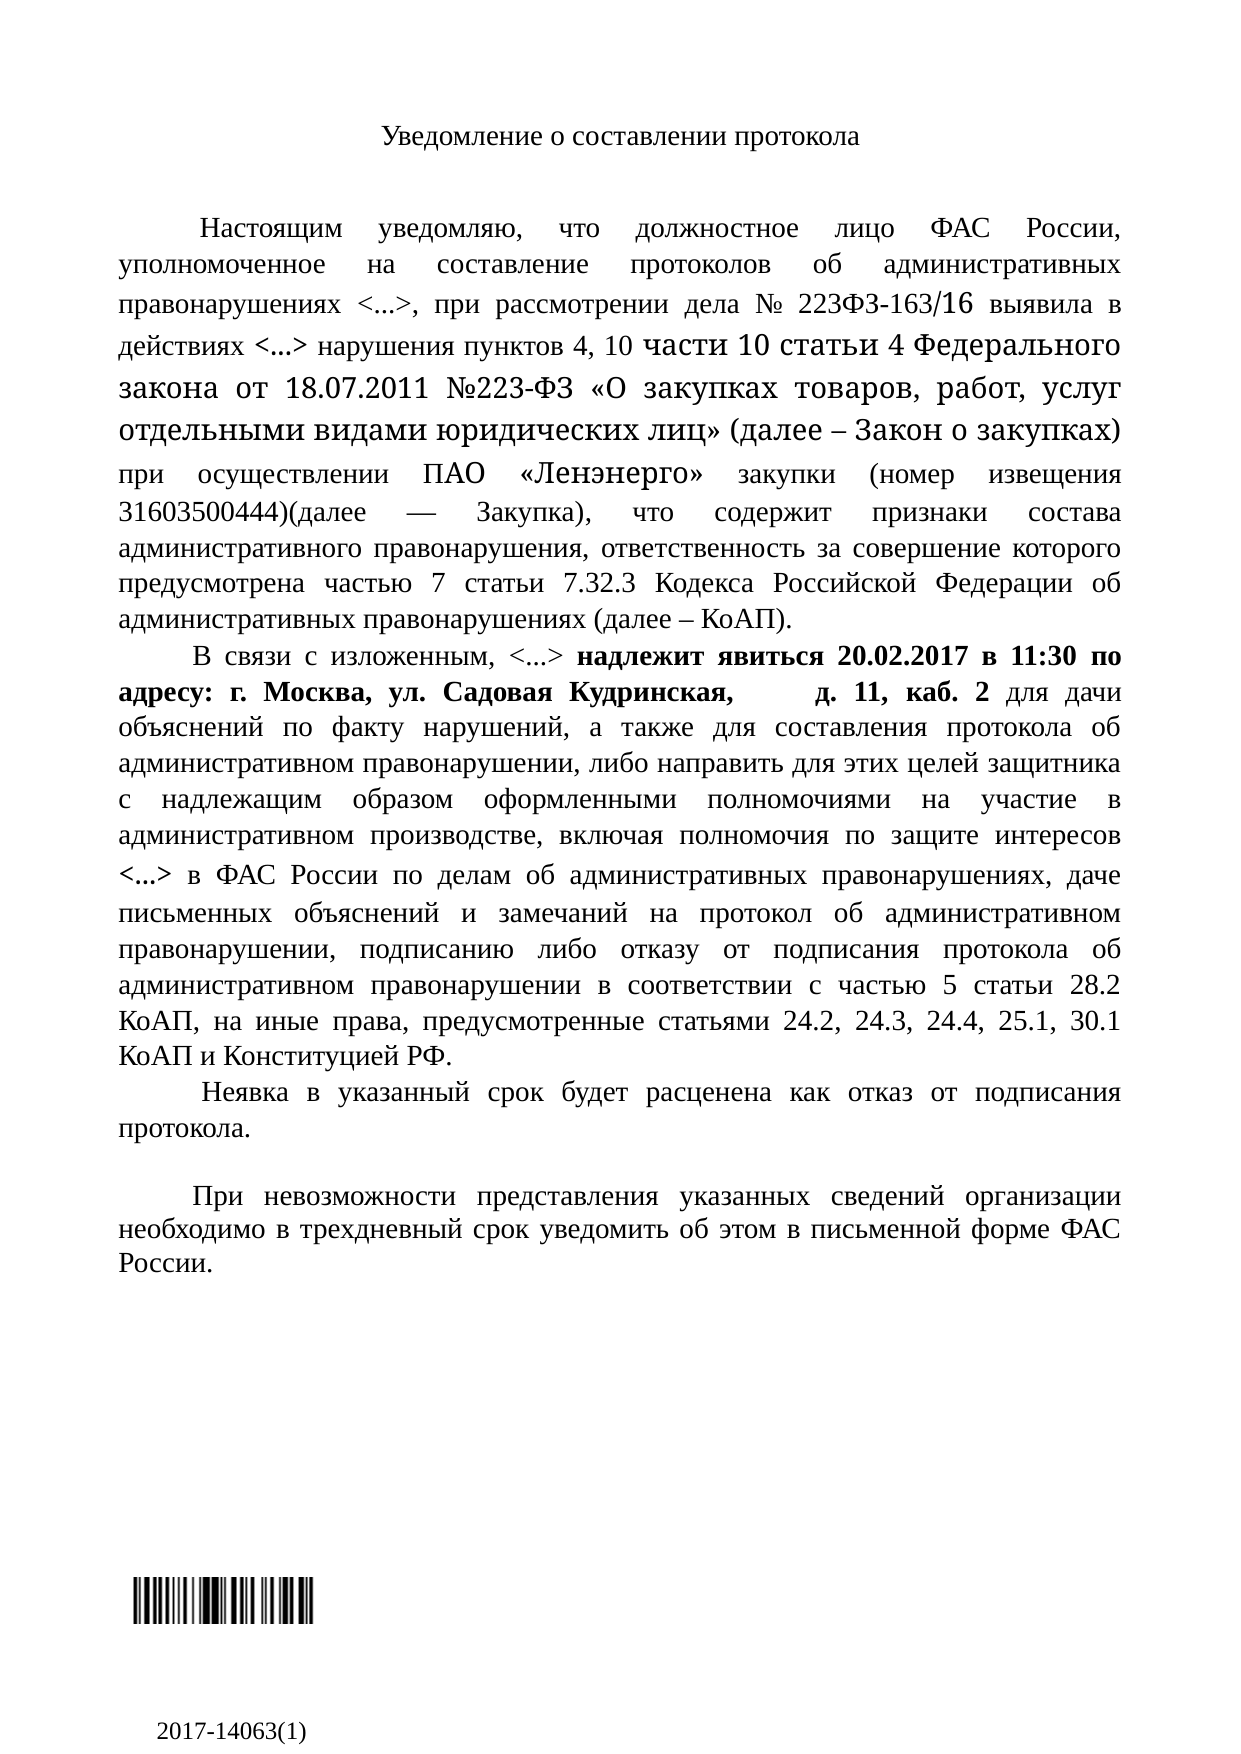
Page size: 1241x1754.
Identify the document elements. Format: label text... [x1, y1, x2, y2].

text В связи с изложенным, <...> надлежит явиться 20.02.2017 в 11:30 по адресу: г. Москва, ул. Садовая Кудринская, д. 11, каб. 2 для дачи объяснений по факту нарушений, а также для составления протокола об административном правонарушении, либо направить для этих целей защитника с надлежащим образом оформленными полномочиями на участие в административном производстве, включая полномочия по защите интересов <...> в ФАС России по делам об административных правонарушениях, даче письменных объяснений и замечаний на протокол об административном правонарушении, подписанию либо отказу от подписания протокола об административном правонарушении в соответствии с частью 5 статьи 28.2 КоАП, на иные права, предусмотренные статьями 24.2, 24.3, 24.4, 25.1, 30.1 КоАП и Конституцией РФ. [118, 638, 1122, 1072]
text При невозможности представления указанных сведений организации необходимо в трехдневный срок уведомить об этом в письменной форме ФАС России. [118, 1178, 1122, 1279]
text Неявка в указанный срок будет расценена как отказ от подписания протокола. [118, 1074, 1122, 1144]
picture [118, 1577, 331, 1624]
text Уведомление о составлении протокола [118, 118, 1122, 152]
text Настоящим уведомляю, что должностное лицо ФАС России, уполномоченное на составление протоколов об административных правонарушениях <...>, при рассмотрении дела № 223ФЗ-163/16 выявила в действиях <...> нарушения пунктов 4, 10 части 10 статьи 4 Федерального закона от 18.07.2011 №223-ФЗ «О закупках товаров, работ, услуг отдельными видами юридических лиц» (далее – Закон о закупках) при осуществлении ПАО «Ленэнерго» закупки (номер извещения 31603500444)(далее — Закупка), что содержит признаки состава административного правонарушения, ответственность за совершение которого предусмотрена частью 7 статьи 7.32.3 Кодекса Российской Федерации об административных правонарушениях (далее – КоАП). [118, 210, 1122, 635]
